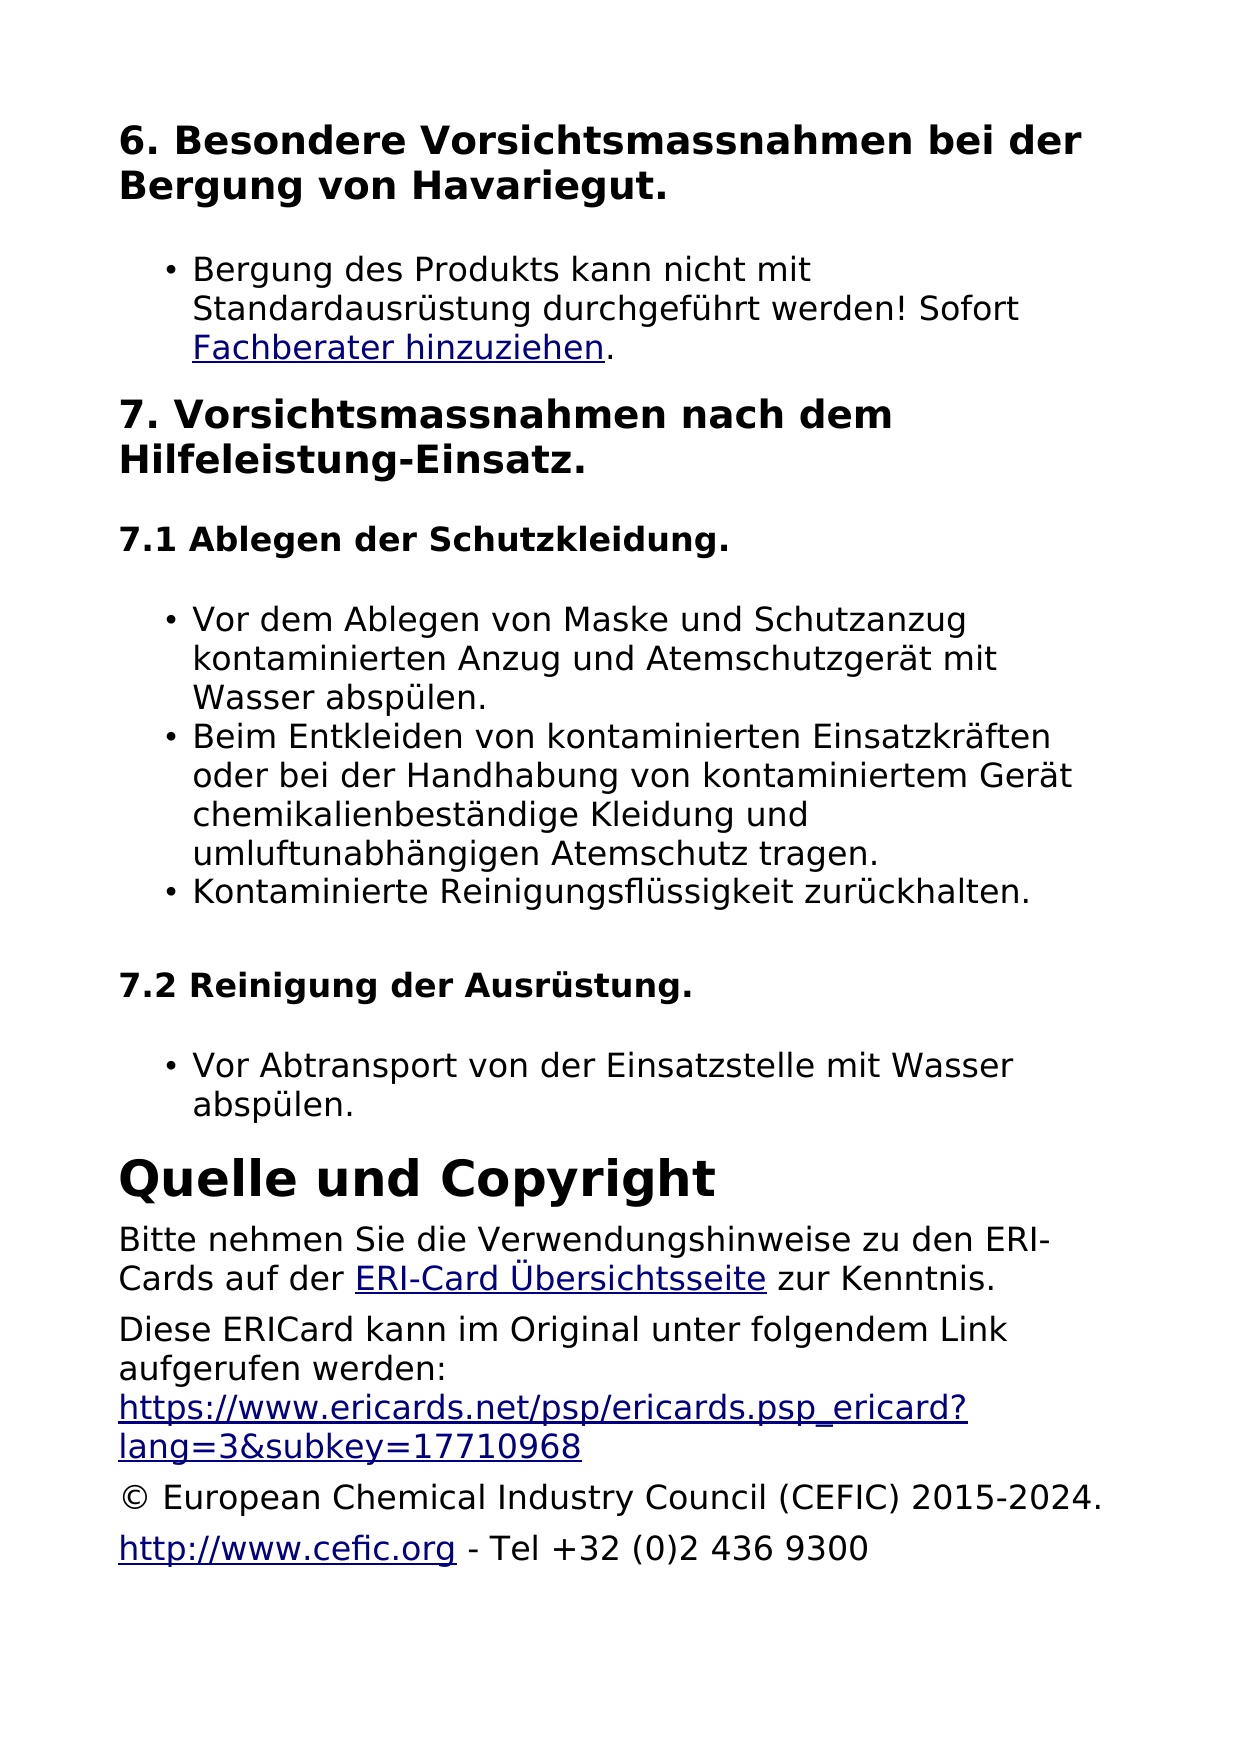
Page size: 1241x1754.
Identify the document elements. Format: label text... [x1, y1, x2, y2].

subtitle 7. Vorsichtsmassnahmen nach dem Hilfeleistung-Einsatz. [118, 392, 1122, 482]
subtitle 7.2 Reinigung der Ausrüstung. [118, 966, 1122, 1005]
list Bergung des Produkts kann nicht mit Standardausrüstung durchgeführt werden! Sofort Fachberater hinzuziehen. [177, 251, 1122, 367]
list Beim Entkleiden von kontaminierten Einsatzkräften oder bei der Handhabung von kontaminiertem Gerät chemikalienbeständige Kleidung und umluftunabhängigen Atemschutz tragen. [177, 717, 1122, 873]
text [118, 1581, 1122, 1620]
subtitle 7.1 Ablegen der Schutzkleidung. [118, 520, 1122, 559]
list Vor dem Ablegen von Maske und Schutzanzug kontaminierten Anzug und Atemschutzgerät mit Wasser abspülen. [177, 601, 1122, 717]
subtitle Quelle und Copyright [118, 1150, 1122, 1208]
list Vor Abtransport von der Einsatzstelle mit Wasser abspülen. [177, 1047, 1122, 1125]
text http://www.cefic.org - Tel +32 (0)2 436 9300 [118, 1530, 1122, 1569]
text Bitte nehmen Sie die Verwendungshinweise zu den ERI-Cards auf der ERI-Card Übersichtsseite zur Kenntnis. [118, 1220, 1122, 1298]
subtitle 6. Besondere Vorsichtsmassnahmen bei der Bergung von Havariegut. [118, 118, 1122, 208]
text © European Chemical Industry Council (CEFIC) 2015-2024. [118, 1478, 1122, 1517]
text Diese ERICard kann im Original unter folgendem Link aufgerufen werden: https://www.ericards.net/psp/ericards.psp_ericard?lang=3&subkey=17710968 [118, 1311, 1122, 1466]
list Kontaminierte Reinigungsflüssigkeit zurückhalten. [177, 873, 1122, 912]
